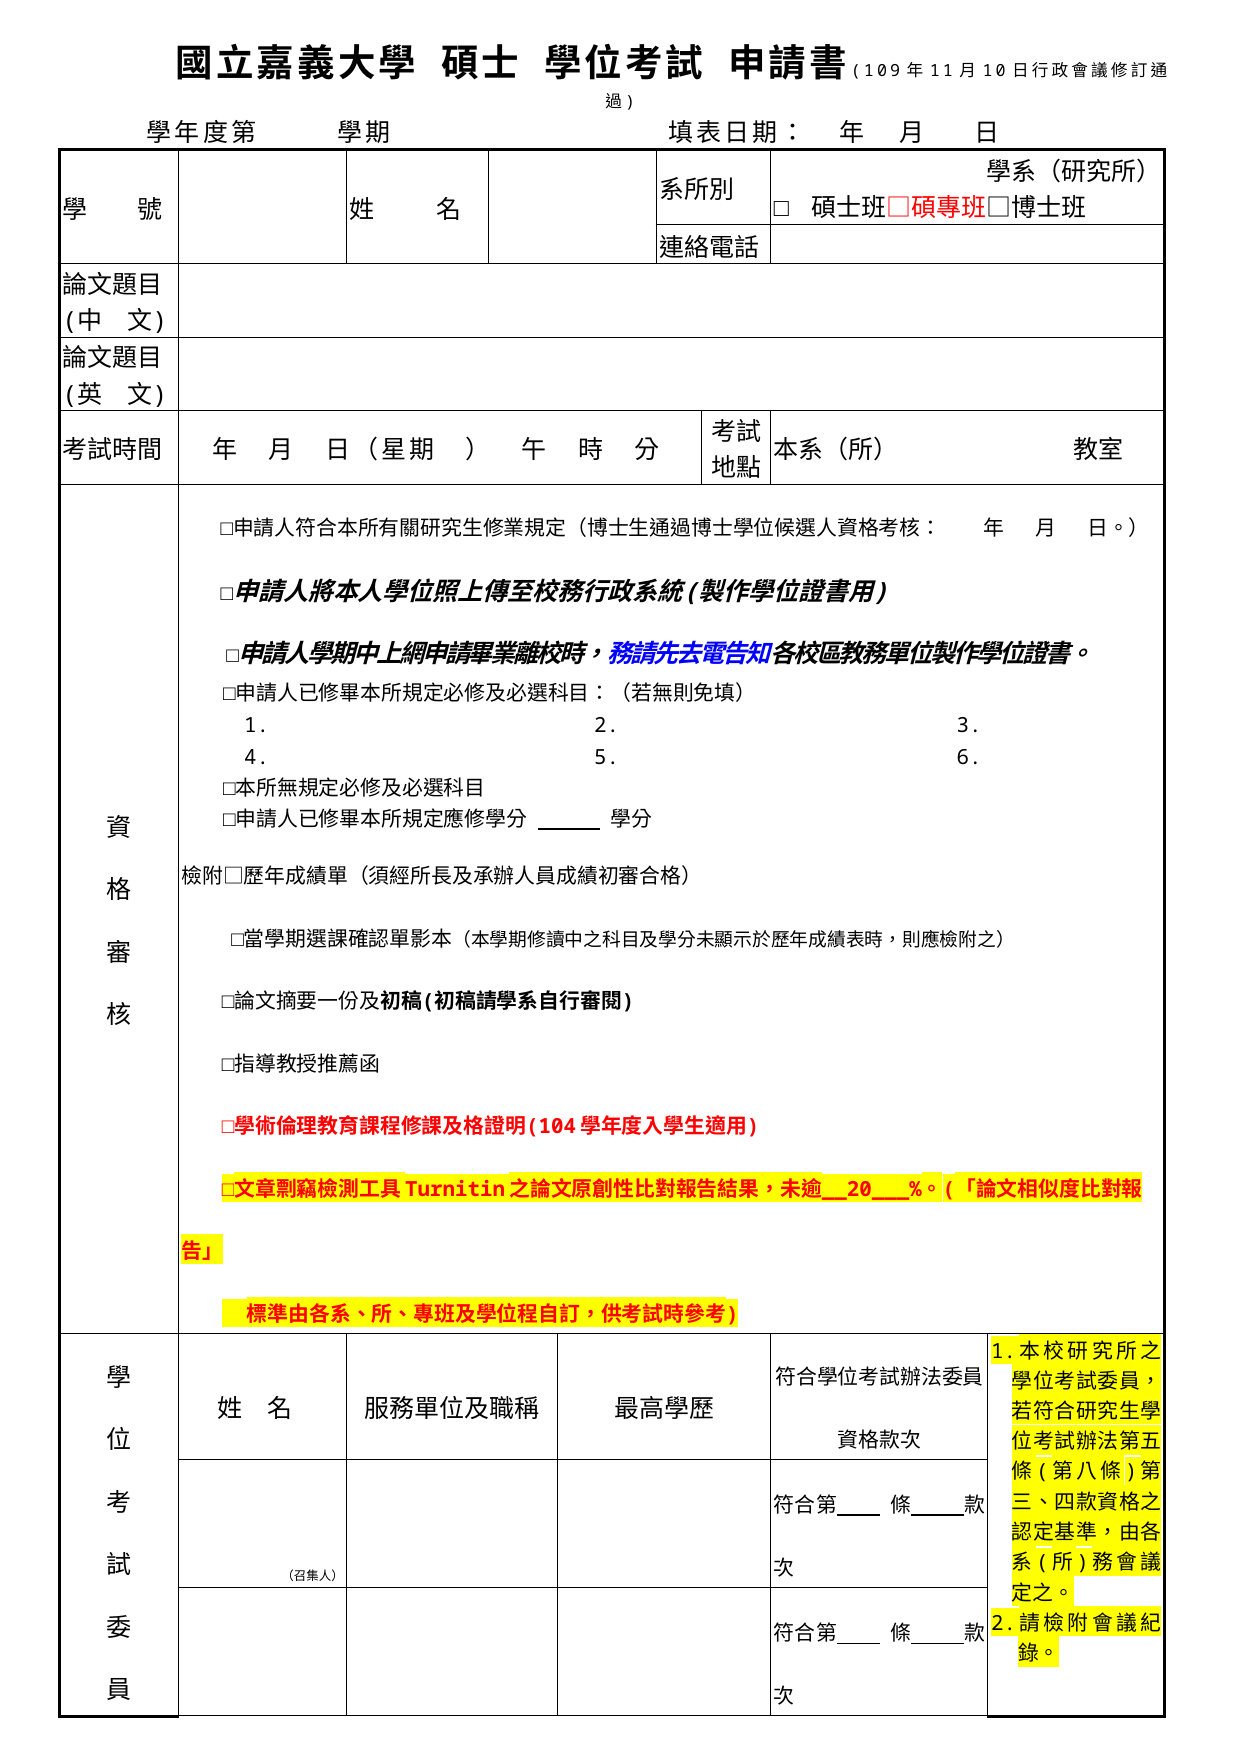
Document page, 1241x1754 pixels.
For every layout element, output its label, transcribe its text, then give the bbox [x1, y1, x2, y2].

table_cell [558, 1588, 770, 1715]
table_cell 服務單位及職稱 [347, 1334, 557, 1459]
table_cell 年 月 日（星期 ） 午 時 分 [179, 411, 701, 484]
table_cell [179, 264, 1163, 337]
table_cell 學 位 考 試 委 員 [61, 1334, 178, 1715]
table_cell [347, 1588, 557, 1715]
table_cell 符合第 條 款次 [771, 1460, 987, 1587]
table_cell 連絡電話 [657, 225, 770, 263]
table_cell 本系（所） 教室 [771, 411, 1163, 484]
table_header 姓 名 [347, 151, 488, 263]
table_header [489, 151, 656, 263]
table_cell 論文題目 (英 文) [61, 338, 178, 410]
table_cell （召集人） [179, 1460, 346, 1587]
text 學年度第 學期 填表日期： 年 月 日 [59, 112, 1181, 148]
table_cell 考試時間 [61, 411, 178, 484]
table_cell 符合第 條 款次 [771, 1588, 987, 1715]
table_cell 符合學位考試辦法委員資格款次 [771, 1334, 987, 1459]
table_cell [347, 1460, 557, 1587]
table_cell 考試 地點 [702, 411, 770, 484]
text 國立嘉義大學 碩士 學位考試 申請書(109年11月10日行政會議修訂通過) [59, 33, 1181, 112]
table_header 學系（研究所） 碩士班□碩專班□博士班 [771, 151, 1163, 224]
table_cell 姓 名 [179, 1334, 346, 1459]
table_cell [179, 1588, 346, 1715]
table_header 學 號 [61, 151, 178, 263]
table_cell [771, 225, 1163, 263]
table_header 系所別 [657, 151, 770, 224]
table_cell 最高學歷 [558, 1334, 770, 1459]
table_cell [179, 338, 1163, 410]
table_header [179, 151, 346, 263]
table_cell 論文題目 (中 文) [61, 264, 178, 337]
table_cell 1.本校研究所之學位考試委員，若符合研究生學位考試辦法第五條(第八條)第三、四款資格之認定基準，由各系(所)務會議定之。 2.請檢附會議紀錄。 [988, 1334, 1163, 1715]
table_cell □申請人符合本所有關研究生修業規定（博士生通過博士學位候選人資格考核： 年 月 日。） □申請人將本人學位照上傳至校務行政系統(製作學位證書用) □申請人學期中上網申請畢業離校時，務請先去電告知各校區教務單位製作學位證書。 □申請人已修畢本所規定必修及必選科目：（若無則免填） 1. 2. 3. 4. 5. 6. □本所無規定必修及必選科目 □申請人已修畢本所規定應修學分 學分 檢附□歷年成績單（須經所長及承辦人員成績初審合格） □當學期選課確認單影本（本學期修讀中之科目及學分未顯示於歷年成績表時，則應檢附之） □論文摘要一份及初稿(初稿請學系自行審閱) □指導教授推薦函 □學術倫理教育課程修課及格證明(104學年度入學生適用) □文章剽竊檢測工具Turnitin之論文原創性比對報告結果，未逾__20___%。(「論文相似度比對報告」 標準由各系、所、專班及學位程自訂，供考試時參考) [179, 485, 1163, 1333]
table_cell 資 格 審 核 [61, 485, 178, 1333]
table_cell [558, 1460, 770, 1587]
